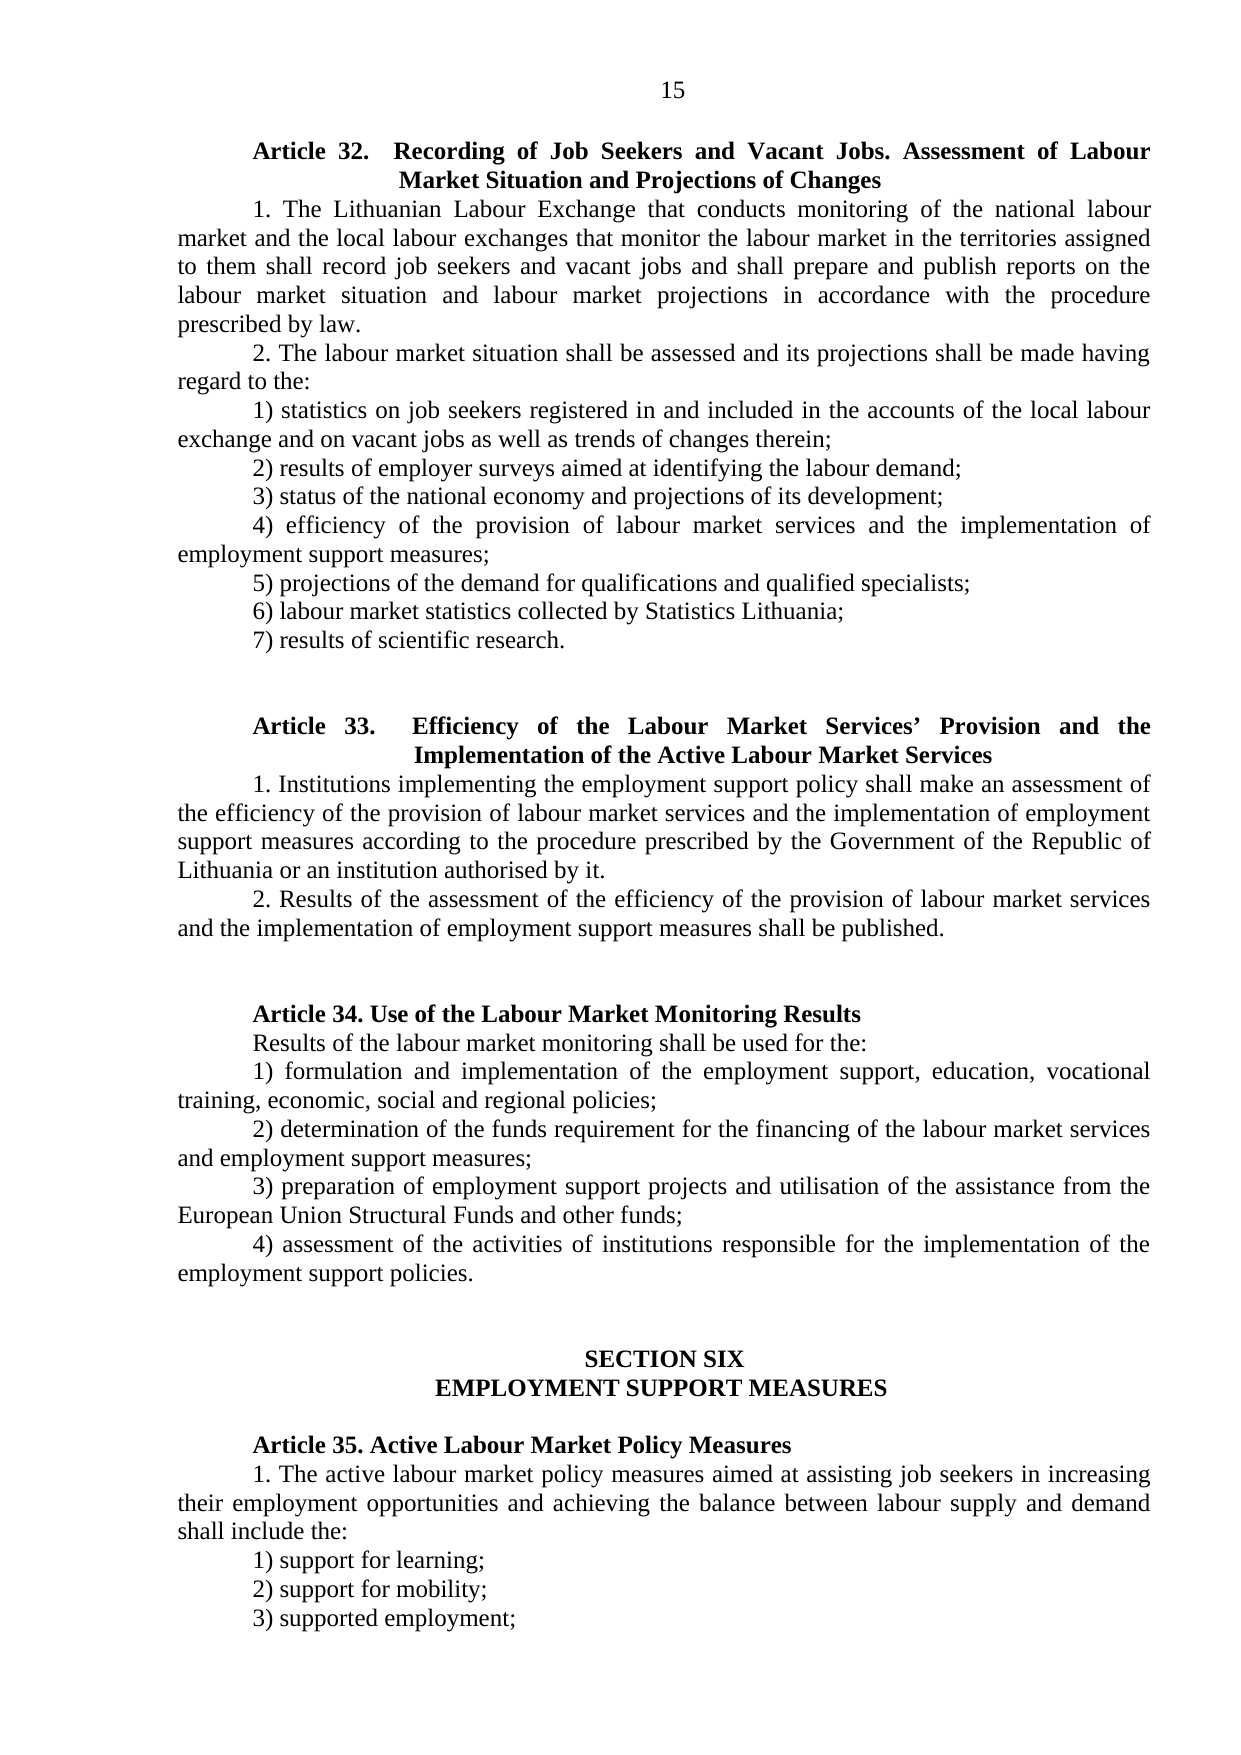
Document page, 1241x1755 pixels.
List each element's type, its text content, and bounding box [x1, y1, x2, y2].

text 1. Institutions implementing the employment support policy shall make an assessment of the efficiency of the provision of labour market services and the implementation of employment support measures according to the procedure prescribed by the Government of the Republic of Lithuania or an institution authorised by it. [177, 769, 1152, 884]
text 1) statistics on job seekers registered in and included in the accounts of the local labour exchange and on vacant jobs as well as trends of changes therein; [177, 395, 1152, 453]
text 2) support for mobility; [177, 1574, 1152, 1603]
text 4) assessment of the activities of institutions responsible for the implementation of the employment support policies. [177, 1229, 1152, 1286]
text 3) preparation of employment support projects and utilisation of the assistance from the European Union Structural Funds and other funds; [177, 1171, 1152, 1229]
text 6) labour market statistics collected by Statistics Lithuania; [177, 596, 1152, 625]
text 1. The Lithuanian Labour Exchange that conducts monitoring of the national labour market and the local labour exchanges that monitor the labour market in the territories assigned to them shall record job seekers and vacant jobs and shall prepare and publish reports on the labour market situation and labour market projections in accordance with the procedure prescribed by law. [177, 194, 1152, 338]
text 2. Results of the assessment of the efficiency of the provision of labour market services and the implementation of employment support measures shall be published. [177, 884, 1152, 941]
text EMPLOYMENT SUPPORT MEASURES [177, 1373, 1152, 1401]
text 1. The active labour market policy measures aimed at assisting job seekers in increasing their employment opportunities and achieving the balance between labour supply and demand shall include the: [177, 1459, 1152, 1545]
text Article 35. Active Labour Market Policy Measures [177, 1430, 1152, 1459]
text 3) supported employment; [177, 1603, 1152, 1631]
text 1) formulation and implementation of the employment support, education, vocational training, economic, social and regional policies; [177, 1056, 1152, 1114]
text 7) results of scientific research. [177, 625, 1152, 654]
text 5) projections of the demand for qualifications and qualified specialists; [177, 568, 1152, 596]
text Article 34. Use of the Labour Market Monitoring Results [177, 999, 1152, 1028]
text 3) status of the national economy and projections of its development; [177, 481, 1152, 510]
text 2. The labour market situation shall be assessed and its projections shall be made having regard to the: [177, 338, 1152, 395]
text Results of the labour market monitoring shall be used for the: [177, 1028, 1152, 1056]
text SECTION SIX [177, 1344, 1152, 1373]
text 2) determination of the funds requirement for the financing of the labour market services and employment support measures; [177, 1114, 1152, 1171]
text 4) efficiency of the provision of labour market services and the implementation of employment support measures; [177, 510, 1152, 568]
text 2) results of employer surveys aimed at identifying the labour demand; [177, 453, 1152, 481]
text Article 33. Efficiency of the Labour Market Services’ Provision and the Implementation of the Active Labour Market Services [252, 711, 1152, 769]
text 1) support for learning; [177, 1545, 1152, 1574]
text Article 32. Recording of Job Seekers and Vacant Jobs. Assessment of Labour Market Situation and Projections of Changes [252, 136, 1152, 194]
